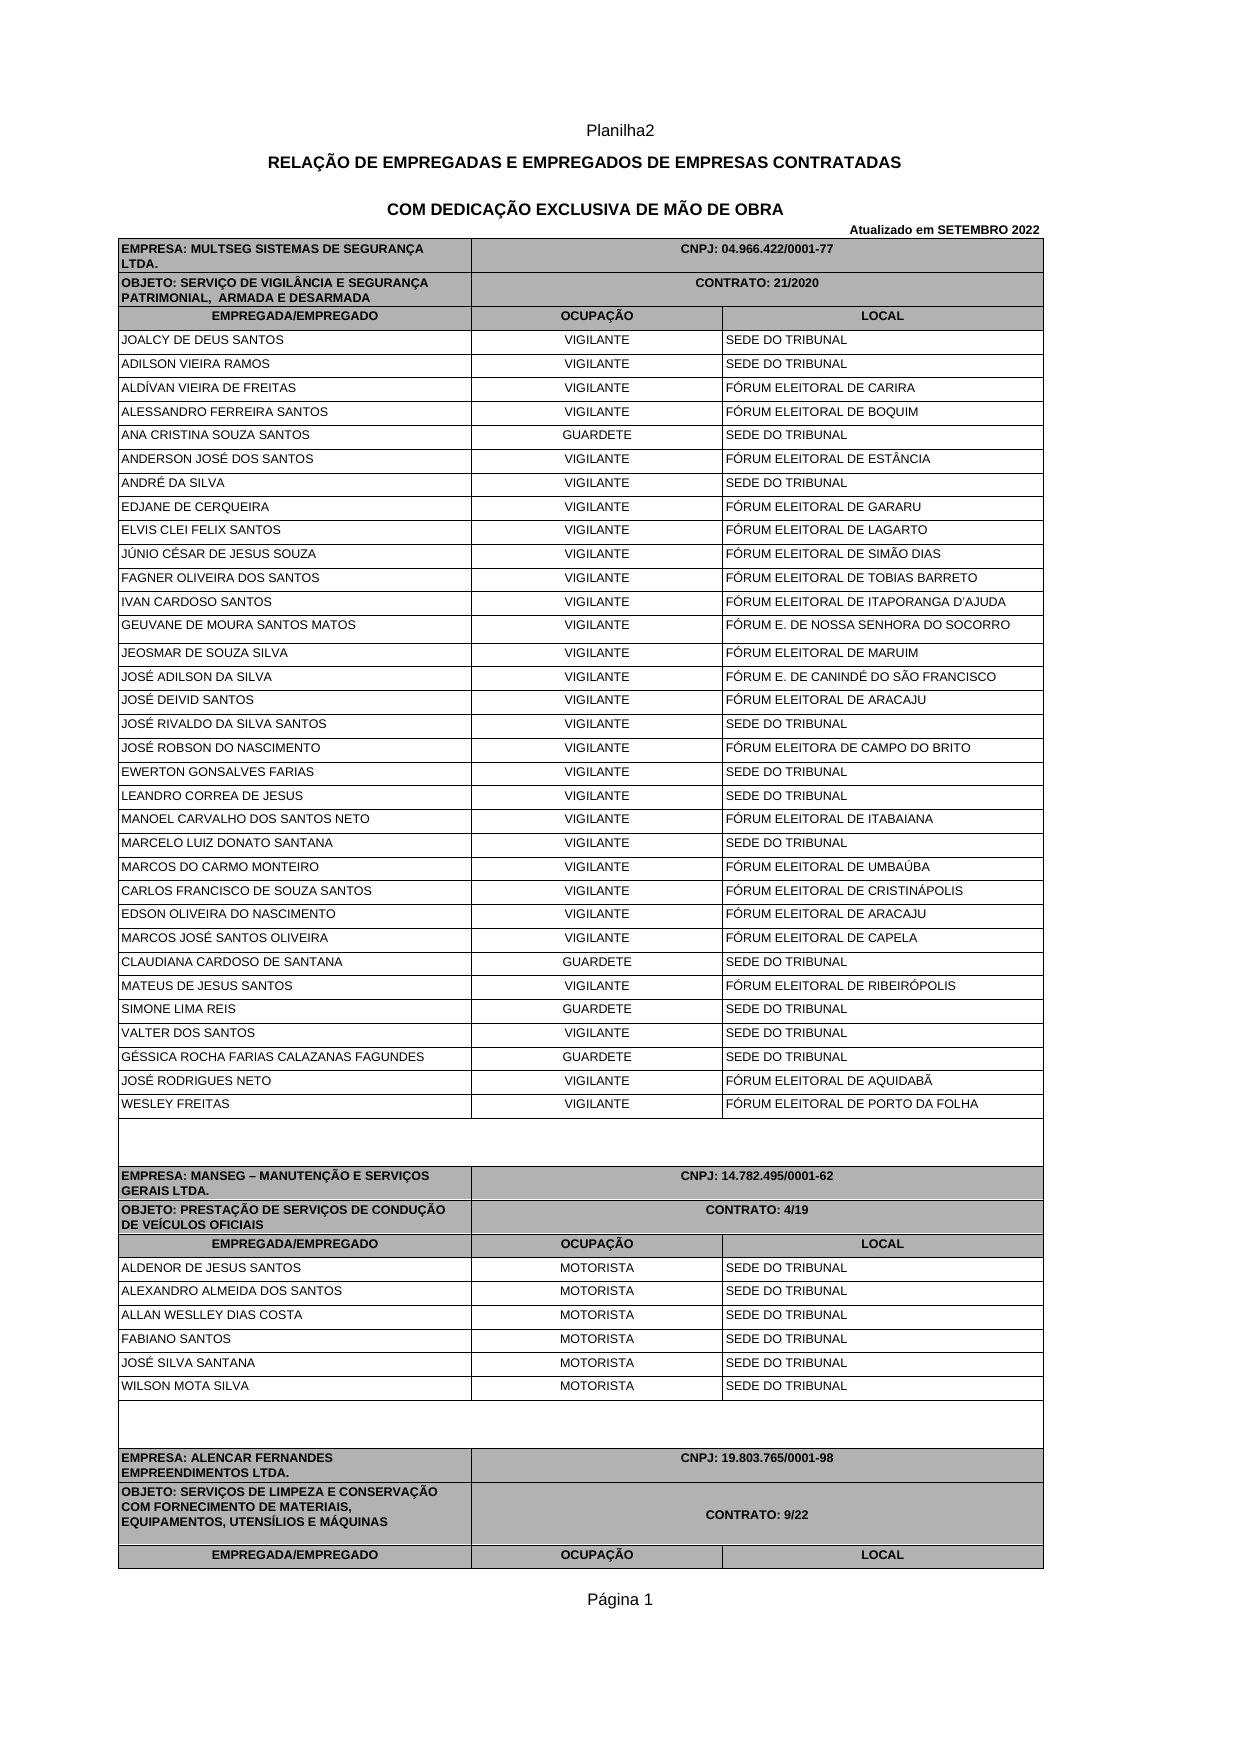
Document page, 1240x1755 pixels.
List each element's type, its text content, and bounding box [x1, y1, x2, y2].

table_cell MANOEL CARVALHO DOS SANTOS NETO [119, 810, 471, 833]
table_cell OBJETO: SERVIÇO DE VIGILÂNCIA E SEGURANÇA PATRIMONIAL, ARMADA E DESARMADA [119, 273, 471, 306]
table_cell FÓRUM ELEITORAL DE GARARU [723, 497, 1043, 520]
table_cell GUARDETE [472, 1048, 722, 1070]
table_cell VIGILANTE [472, 786, 722, 809]
table_cell GEUVANE DE MOURA SANTOS MATOS [119, 616, 471, 642]
table_cell ALESSANDRO FERREIRA SANTOS [119, 402, 471, 425]
table_cell SEDE DO TRIBUNAL [723, 474, 1043, 496]
table_cell OCUPAÇÃO [472, 1546, 722, 1568]
table_cell FAGNER OLIVEIRA DOS SANTOS [119, 569, 471, 591]
table_cell VIGILANTE [472, 592, 722, 615]
table_cell MOTORISTA [472, 1282, 722, 1305]
table_cell MARCOS DO CARMO MONTEIRO [119, 858, 471, 880]
table_cell VIGILANTE [472, 1095, 722, 1118]
table_cell JÚNIO CÉSAR DE JESUS SOUZA [119, 545, 471, 567]
table_cell FÓRUM ELEITORAL DE ITABAIANA [723, 810, 1043, 833]
table_cell ADILSON VIEIRA RAMOS [119, 355, 471, 377]
table_cell MATEUS DE JESUS SANTOS [119, 976, 471, 999]
table_cell SEDE DO TRIBUNAL [723, 715, 1043, 737]
table_cell [119, 1401, 1043, 1447]
table_cell SEDE DO TRIBUNAL [723, 331, 1043, 353]
table_cell VIGILANTE [472, 881, 722, 904]
table_cell FÓRUM ELEITORAL DE SIMÃO DIAS [723, 545, 1043, 567]
table_cell FÓRUM ELEITORAL DE CRISTINÁPOLIS [723, 881, 1043, 904]
table_cell VIGILANTE [472, 545, 722, 567]
table_cell SEDE DO TRIBUNAL [723, 1377, 1043, 1400]
table_cell JOSÉ ROBSON DO NASCIMENTO [119, 739, 471, 761]
table_cell FÓRUM ELEITORAL DE MARUIM [723, 644, 1043, 666]
table_cell LEANDRO CORREA DE JESUS [119, 786, 471, 809]
table_cell MOTORISTA [472, 1258, 722, 1281]
table_cell CNPJ: 19.803.765/0001-98 [472, 1449, 1043, 1481]
text RELAÇÃO DE EMPREGADAS E EMPREGADOS DE EMPRESAS CONTRATADAS [268, 152, 1039, 172]
table_cell VIGILANTE [472, 976, 722, 999]
table_cell JEOSMAR DE SOUZA SILVA [119, 644, 471, 666]
table_cell FÓRUM ELEITORAL DE ESTÂNCIA [723, 450, 1043, 472]
table_cell SEDE DO TRIBUNAL [723, 1330, 1043, 1352]
table_cell JOSÉ RODRIGUES NETO [119, 1071, 471, 1094]
text Atualizado em SETEMBRO 2022 [121, 223, 1039, 237]
table_cell VIGILANTE [472, 569, 722, 591]
table_cell JOSÉ SILVA SANTANA [119, 1353, 471, 1376]
table_cell EMPREGADA/EMPREGADO [119, 1235, 471, 1257]
table_cell ALEXANDRO ALMEIDA DOS SANTOS [119, 1282, 471, 1305]
table_cell VIGILANTE [472, 715, 722, 737]
table_cell FÓRUM ELEITORAL DE ARACAJU [723, 905, 1043, 928]
table_cell MOTORISTA [472, 1306, 722, 1328]
table_cell JOSÉ DEIVID SANTOS [119, 691, 471, 714]
table_cell GÉSSICA ROCHA FARIAS CALAZANAS FAGUNDES [119, 1048, 471, 1070]
table_cell SEDE DO TRIBUNAL [723, 763, 1043, 785]
table_cell VIGILANTE [472, 905, 722, 928]
table_cell SEDE DO TRIBUNAL [723, 1000, 1043, 1023]
table_cell FÓRUM ELEITORAL DE LAGARTO [723, 521, 1043, 544]
table_cell VIGILANTE [472, 497, 722, 520]
table_cell VIGILANTE [472, 450, 722, 472]
table_cell FÓRUM ELEITORAL DE ARACAJU [723, 691, 1043, 714]
table_cell VIGILANTE [472, 691, 722, 714]
table_cell JOSÉ ADILSON DA SILVA [119, 667, 471, 690]
table_cell VIGILANTE [472, 858, 722, 880]
table_cell WILSON MOTA SILVA [119, 1377, 471, 1400]
table_header CNPJ: 04.966.422/0001-77 [472, 239, 1043, 272]
table_cell VIGILANTE [472, 331, 722, 353]
table_cell VIGILANTE [472, 834, 722, 856]
table_cell VIGILANTE [472, 1071, 722, 1094]
text COM DEDICAÇÃO EXCLUSIVA DE MÃO DE OBRA [387, 200, 1039, 219]
table_cell EWERTON GONSALVES FARIAS [119, 763, 471, 785]
table_cell EDJANE DE CERQUEIRA [119, 497, 471, 520]
table_cell JOALCY DE DEUS SANTOS [119, 331, 471, 353]
table_cell FÓRUM ELEITORAL DE ITAPORANGA D’AJUDA [723, 592, 1043, 615]
table_cell CONTRATO: 21/2020 [472, 273, 1043, 306]
table_cell VIGILANTE [472, 616, 722, 642]
table_cell FÓRUM ELEITORAL DE TOBIAS BARRETO [723, 569, 1043, 591]
table_cell SEDE DO TRIBUNAL [723, 1048, 1043, 1070]
table_cell EMPREGADA/EMPREGADO [119, 1546, 471, 1568]
table_cell IVAN CARDOSO SANTOS [119, 592, 471, 615]
table_cell VIGILANTE [472, 667, 722, 690]
table_cell MOTORISTA [472, 1330, 722, 1352]
table_cell OBJETO: PRESTAÇÃO DE SERVIÇOS DE CONDUÇÃO DE VEÍCULOS OFICIAIS [119, 1201, 471, 1233]
table_cell FÓRUM ELEITORAL DE CAPELA [723, 929, 1043, 951]
table_cell CLAUDIANA CARDOSO DE SANTANA [119, 953, 471, 975]
table_cell WESLEY FREITAS [119, 1095, 471, 1118]
table_cell SEDE DO TRIBUNAL [723, 1306, 1043, 1328]
table_cell EMPRESA: ALENCAR FERNANDES EMPREENDIMENTOS LTDA. [119, 1449, 471, 1481]
table_cell FÓRUM ELEITORAL DE AQUIDABÃ [723, 1071, 1043, 1094]
table_cell GUARDETE [472, 426, 722, 449]
table_cell CONTRATO: 4/19 [472, 1201, 1043, 1233]
table_cell VIGILANTE [472, 521, 722, 544]
table_cell OCUPAÇÃO [472, 1235, 722, 1257]
table_cell SEDE DO TRIBUNAL [723, 1353, 1043, 1376]
table_cell FÓRUM ELEITORAL DE UMBAÚBA [723, 858, 1043, 880]
table_cell MARCELO LUIZ DONATO SANTANA [119, 834, 471, 856]
table_cell CARLOS FRANCISCO DE SOUZA SANTOS [119, 881, 471, 904]
table_cell GUARDETE [472, 953, 722, 975]
table_cell LOCAL [723, 307, 1043, 330]
table_cell SIMONE LIMA REIS [119, 1000, 471, 1023]
table_cell VALTER DOS SANTOS [119, 1024, 471, 1046]
table_cell OCUPAÇÃO [472, 307, 722, 330]
table_cell SEDE DO TRIBUNAL [723, 1282, 1043, 1305]
table_cell ANA CRISTINA SOUZA SANTOS [119, 426, 471, 449]
table_cell SEDE DO TRIBUNAL [723, 355, 1043, 377]
table_cell FÓRUM ELEITORAL DE CARIRA [723, 378, 1043, 401]
table_cell LOCAL [723, 1235, 1043, 1257]
table_cell GUARDETE [472, 1000, 722, 1023]
table_cell ANDRÉ DA SILVA [119, 474, 471, 496]
table_cell VIGILANTE [472, 739, 722, 761]
table_cell FÓRUM ELEITORA DE CAMPO DO BRITO [723, 739, 1043, 761]
table_cell VIGILANTE [472, 929, 722, 951]
table_cell VIGILANTE [472, 402, 722, 425]
table_cell VIGILANTE [472, 355, 722, 377]
table_cell SEDE DO TRIBUNAL [723, 834, 1043, 856]
table_cell EMPRESA: MANSEG – MANUTENÇÃO E SERVIÇOS GERAIS LTDA. [119, 1167, 471, 1199]
table_cell CNPJ: 14.782.495/0001-62 [472, 1167, 1043, 1199]
table_cell SEDE DO TRIBUNAL [723, 953, 1043, 975]
table_cell ALDÍVAN VIEIRA DE FREITAS [119, 378, 471, 401]
table_cell LOCAL [723, 1546, 1043, 1568]
table_cell ALLAN WESLLEY DIAS COSTA [119, 1306, 471, 1328]
table_cell EDSON OLIVEIRA DO NASCIMENTO [119, 905, 471, 928]
table_cell ALDENOR DE JESUS SANTOS [119, 1258, 471, 1281]
table_cell FABIANO SANTOS [119, 1330, 471, 1352]
table_cell MOTORISTA [472, 1377, 722, 1400]
table_cell [119, 1119, 1043, 1166]
table_cell SEDE DO TRIBUNAL [723, 1258, 1043, 1281]
table_cell FÓRUM ELEITORAL DE RIBEIRÓPOLIS [723, 976, 1043, 999]
table_cell FÓRUM ELEITORAL DE PORTO DA FOLHA [723, 1095, 1043, 1118]
table_cell SEDE DO TRIBUNAL [723, 1024, 1043, 1046]
table_cell MARCOS JOSÉ SANTOS OLIVEIRA [119, 929, 471, 951]
table_cell EMPREGADA/EMPREGADO [119, 307, 471, 330]
table_cell VIGILANTE [472, 810, 722, 833]
table_cell CONTRATO: 9/22 [472, 1483, 1043, 1544]
table_cell FÓRUM ELEITORAL DE BOQUIM [723, 402, 1043, 425]
table_header EMPRESA: MULTSEG SISTEMAS DE SEGURANÇA LTDA. [119, 239, 471, 272]
table_cell VIGILANTE [472, 1024, 722, 1046]
table_cell ANDERSON JOSÉ DOS SANTOS [119, 450, 471, 472]
table_cell OBJETO: SERVIÇOS DE LIMPEZA E CONSERVAÇÃO COM FORNECIMENTO DE MATERIAIS, EQUIPAMENTOS, UTENSÍLIOS E MÁQUINAS [119, 1483, 471, 1544]
table_cell VIGILANTE [472, 644, 722, 666]
table_cell VIGILANTE [472, 378, 722, 401]
table_cell VIGILANTE [472, 474, 722, 496]
table_cell ELVIS CLEI FELIX SANTOS [119, 521, 471, 544]
table_cell MOTORISTA [472, 1353, 722, 1376]
table_cell SEDE DO TRIBUNAL [723, 786, 1043, 809]
table_cell FÓRUM E. DE NOSSA SENHORA DO SOCORRO [723, 616, 1043, 642]
table_cell SEDE DO TRIBUNAL [723, 426, 1043, 449]
table_cell VIGILANTE [472, 763, 722, 785]
table_cell FÓRUM E. DE CANINDÉ DO SÃO FRANCISCO [723, 667, 1043, 690]
table_cell JOSÉ RIVALDO DA SILVA SANTOS [119, 715, 471, 737]
